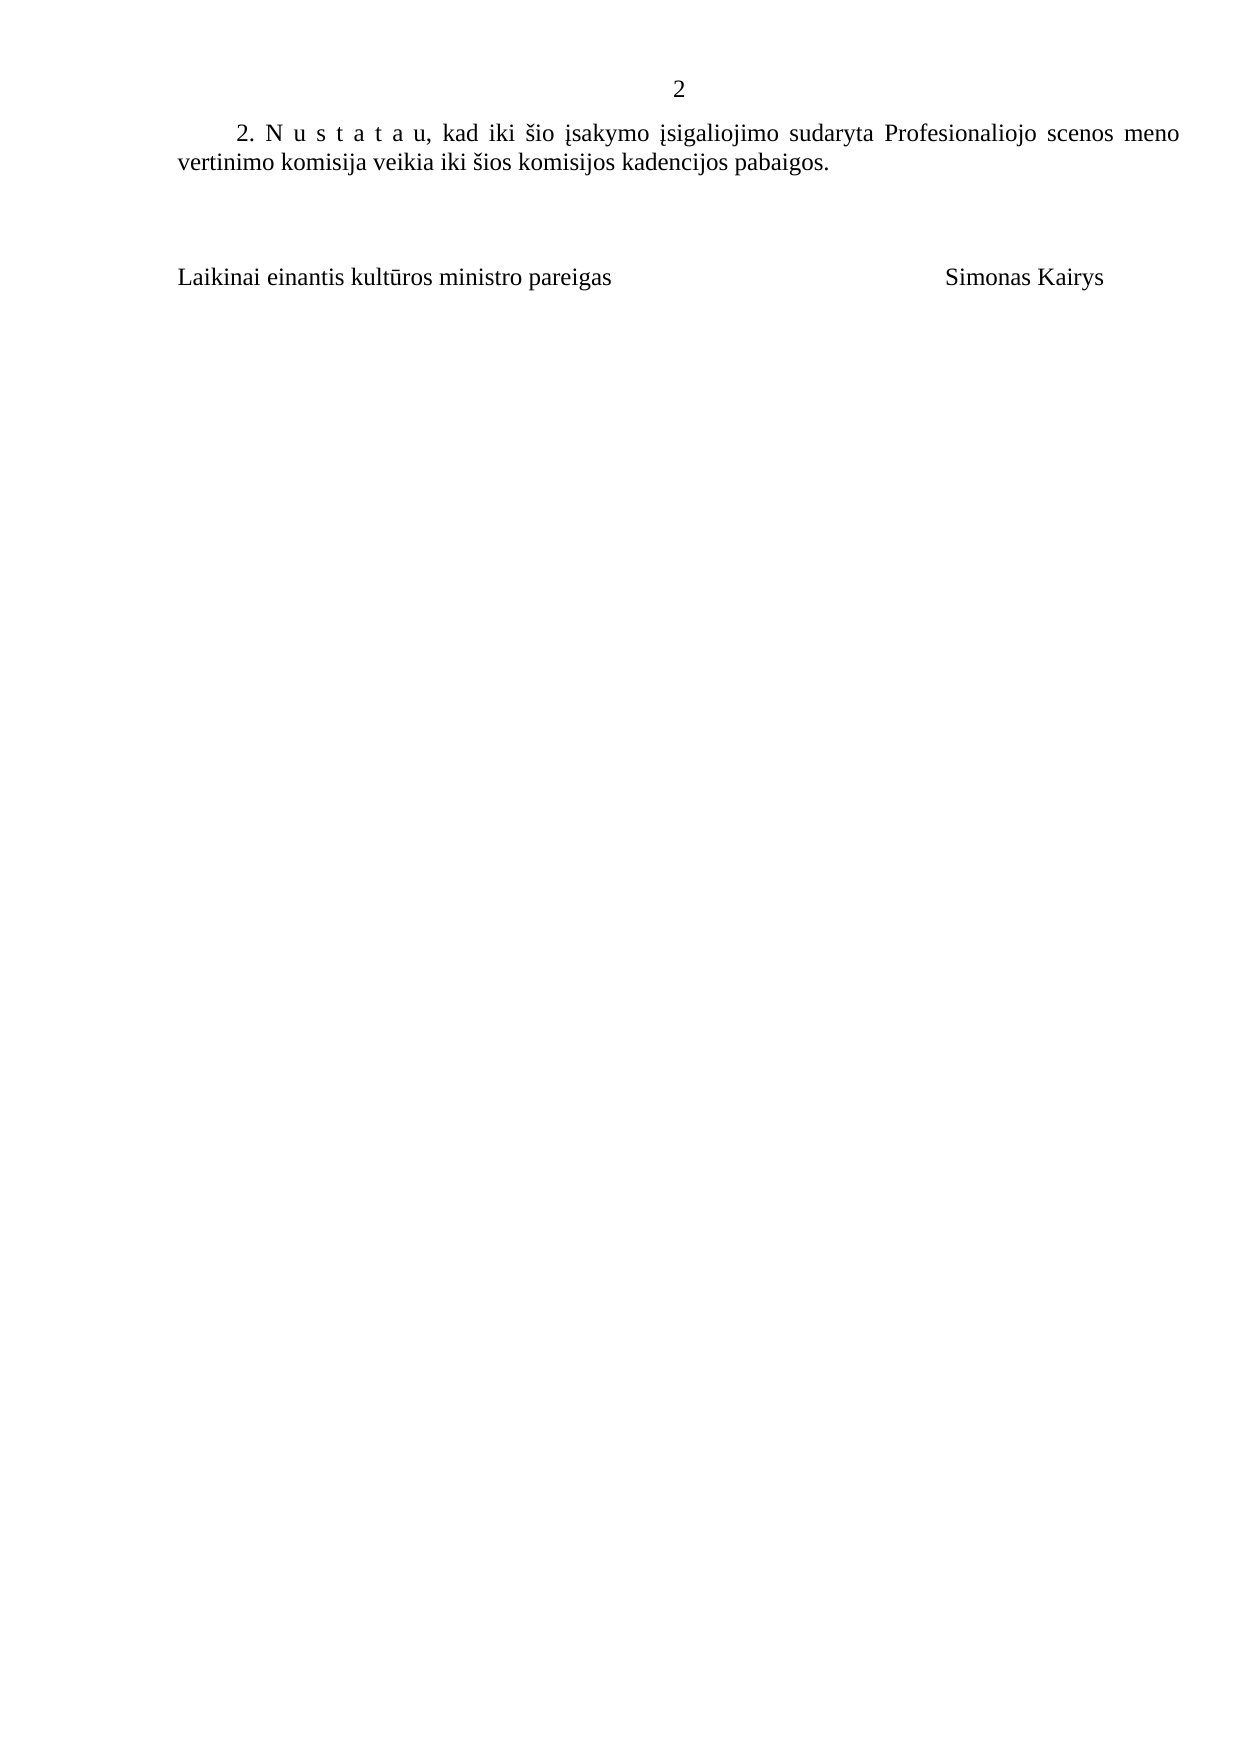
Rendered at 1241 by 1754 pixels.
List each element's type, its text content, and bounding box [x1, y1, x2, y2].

text Laikinai einantis kultūros ministro pareigas Simonas Kairys [177, 262, 1181, 291]
text 2. N u s t a t a u, kad iki šio įsakymo įsigaliojimo sudaryta Profesionaliojo scenos meno vertinimo komisija veikia iki šios komisijos kadencijos pabaigos. [177, 118, 1181, 176]
